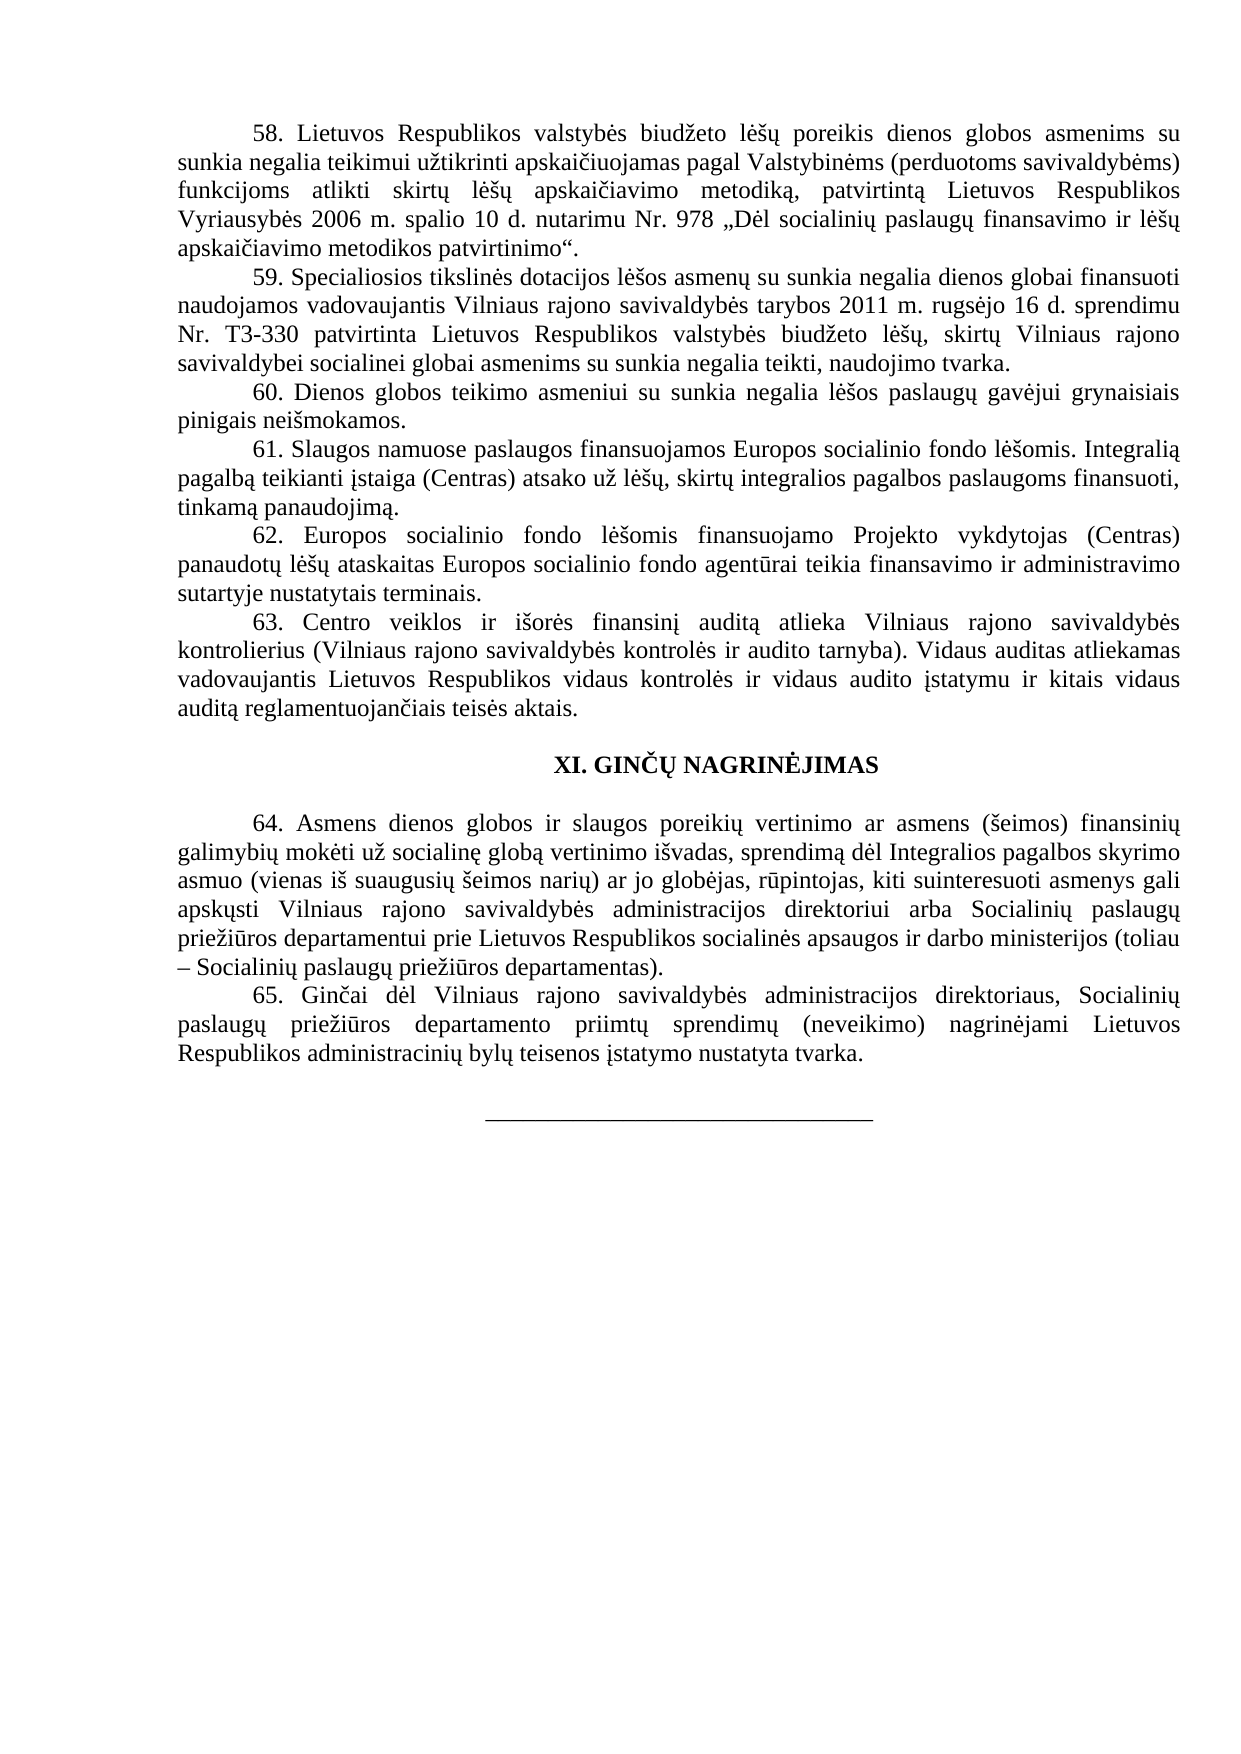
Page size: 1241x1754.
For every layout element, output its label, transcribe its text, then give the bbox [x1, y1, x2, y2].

text 60. Dienos globos teikimo asmeniui su sunkia negalia lėšos paslaugų gavėjui grynaisiais pinigais neišmokamos. [177, 377, 1181, 434]
text _______________________________ [177, 1096, 1181, 1124]
text 61. Slaugos namuose paslaugos finansuojamos Europos socialinio fondo lėšomis. Integralią pagalbą teikianti įstaiga (Centras) atsako už lėšų, skirtų integralios pagalbos paslaugoms finansuoti, tinkamą panaudojimą. [177, 434, 1181, 521]
text 58. Lietuvos Respublikos valstybės biudžeto lėšų poreikis dienos globos asmenims su sunkia negalia teikimui užtikrinti apskaičiuojamas pagal Valstybinėms (perduotoms savivaldybėms) funkcijoms atlikti skirtų lėšų apskaičiavimo metodiką, patvirtintą Lietuvos Respublikos Vyriausybės 2006 m. spalio 10 d. nutarimu Nr. 978 „Dėl socialinių paslaugų finansavimo ir lėšų apskaičiavimo metodikos patvirtinimo“. [177, 118, 1181, 262]
text 65. Ginčai dėl Vilniaus rajono savivaldybės administracijos direktoriaus, Socialinių paslaugų priežiūros departamento priimtų sprendimų (neveikimo) nagrinėjami Lietuvos Respublikos administracinių bylų teisenos įstatymo nustatyta tvarka. [177, 981, 1181, 1067]
text 62. Europos socialinio fondo lėšomis finansuojamo Projekto vykdytojas (Centras) panaudotų lėšų ataskaitas Europos socialinio fondo agentūrai teikia finansavimo ir administravimo sutartyje nustatytais terminais. [177, 521, 1181, 607]
text 64. Asmens dienos globos ir slaugos poreikių vertinimo ar asmens (šeimos) finansinių galimybių mokėti už socialinę globą vertinimo išvadas, sprendimą dėl Integralios pagalbos skyrimo asmuo (vienas iš suaugusių šeimos narių) ar jo globėjas, rūpintojas, kiti suinteresuoti asmenys gali apskųsti Vilniaus rajono savivaldybės administracijos direktoriui arba Socialinių paslaugų priežiūros departamentui prie Lietuvos Respublikos socialinės apsaugos ir darbo ministerijos (toliau – Socialinių paslaugų priežiūros departamentas). [177, 808, 1181, 981]
text 59. Specialiosios tikslinės dotacijos lėšos asmenų su sunkia negalia dienos globai finansuoti naudojamos vadovaujantis Vilniaus rajono savivaldybės tarybos 2011 m. rugsėjo 16 d. sprendimu Nr. T3-330 patvirtinta Lietuvos Respublikos valstybės biudžeto lėšų, skirtų Vilniaus rajono savivaldybei socialinei globai asmenims su sunkia negalia teikti, naudojimo tvarka. [177, 262, 1181, 377]
text 63. Centro veiklos ir išorės finansinį auditą atlieka Vilniaus rajono savivaldybės kontrolierius (Vilniaus rajono savivaldybės kontrolės ir audito tarnyba). Vidaus auditas atliekamas vadovaujantis Lietuvos Respublikos vidaus kontrolės ir vidaus audito įstatymu ir kitais vidaus auditą reglamentuojančiais teisės aktais. [177, 607, 1181, 722]
text XI. GINČŲ NAGRINĖJIMAS [251, 751, 1181, 779]
